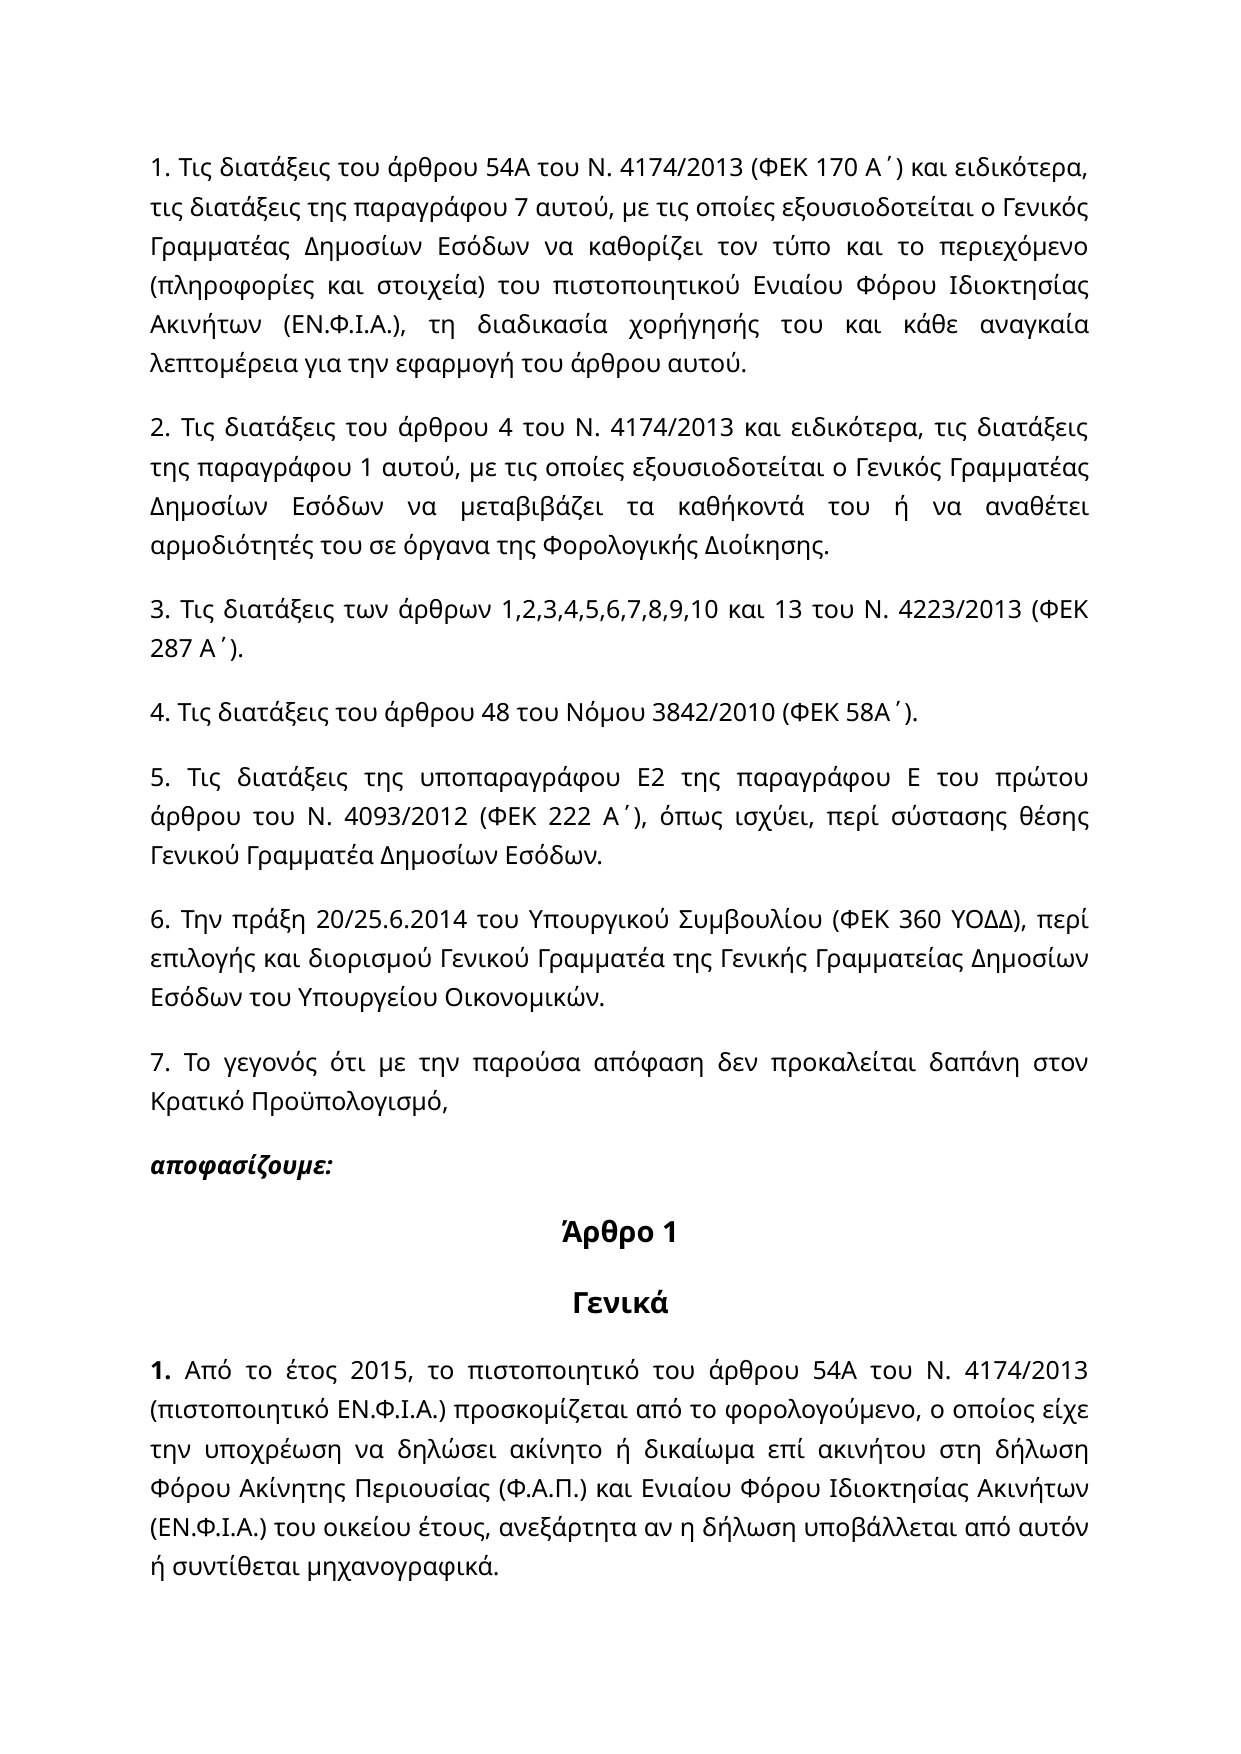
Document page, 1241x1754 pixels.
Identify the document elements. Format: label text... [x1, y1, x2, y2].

text αποφασίζουμε: [150, 1147, 1090, 1182]
subtitle Γενικά [150, 1282, 1090, 1322]
text 5. Τις διατάξεις της υποπαραγράφου Ε2 της παραγράφου Ε του πρώτου άρθρου του Ν. 4093/2012 (ΦΕΚ 222 Α΄), όπως ισχύει, περί σύστασης θέσης Γενικού Γραμματέα Δημοσίων Εσόδων. [150, 759, 1090, 872]
text 3. Τις διατάξεις των άρθρων 1,2,3,4,5,6,7,8,9,10 και 13 του Ν. 4223/2013 (ΦΕΚ 287 Α΄). [150, 592, 1090, 665]
text 2. Τις διατάξεις του άρθρου 4 του Ν. 4174/2013 και ειδικότερα, τις διατάξεις της παραγράφου 1 αυτού, με τις οποίες εξουσιοδοτείται ο Γενικός Γραμματέας Δημοσίων Εσόδων να μεταβιβάζει τα καθήκοντά του ή να αναθέτει αρμοδιότητές του σε όργανα της Φορολογικής Διοίκησης. [150, 410, 1090, 562]
subtitle Άρθρο 1 [150, 1212, 1090, 1251]
text 7. Το γεγονός ότι με την παρούσα απόφαση δεν προκαλείται δαπάνη στον Κρατικό Προϋπολογισμό, [150, 1044, 1090, 1117]
text 1. Από το έτος 2015, το πιστοποιητικό του άρθρου 54Α του Ν. 4174/2013 (πιστοποιητικό ΕΝ.Φ.Ι.Α.) προσκομίζεται από το φορολογούμενο, ο οποίος είχε την υποχρέωση να δηλώσει ακίνητο ή δικαίωμα επί ακινήτου στη δήλωση Φόρου Ακίνητης Περιουσίας (Φ.Α.Π.) και Ενιαίου Φόρου Ιδιοκτησίας Ακινήτων (ΕΝ.Φ.Ι.Α.) του οικείου έτους, ανεξάρτητα αν η δήλωση υποβάλλεται από αυτόν ή συντίθεται μηχανογραφικά. [150, 1353, 1090, 1583]
text 6. Την πράξη 20/25.6.2014 του Υπουργικού Συμβουλίου (ΦΕΚ 360 ΥΟΔΔ), περί επιλογής και διορισμού Γενικού Γραμματέα της Γενικής Γραμματείας Δημοσίων Εσόδων του Υπουργείου Οικονομικών. [150, 902, 1090, 1014]
text 1. Τις διατάξεις του άρθρου 54Α του Ν. 4174/2013 (ΦΕΚ 170 Α΄) και ειδικότερα, τις διατάξεις της παραγράφου 7 αυτού, με τις οποίες εξουσιοδοτείται ο Γενικός Γραμματέας Δημοσίων Εσόδων να καθορίζει τον τύπο και το περιεχόμενο (πληροφορίες και στοιχεία) του πιστοποιητικού Ενιαίου Φόρου Ιδιοκτησίας Ακινήτων (ΕΝ.Φ.Ι.Α.), τη διαδικασία χορήγησής του και κάθε αναγκαία λεπτομέρεια για την εφαρμογή του άρθρου αυτού. [150, 150, 1090, 380]
text 4. Τις διατάξεις του άρθρου 48 του Νόμου 3842/2010 (ΦΕΚ 58Α΄). [150, 695, 1090, 729]
